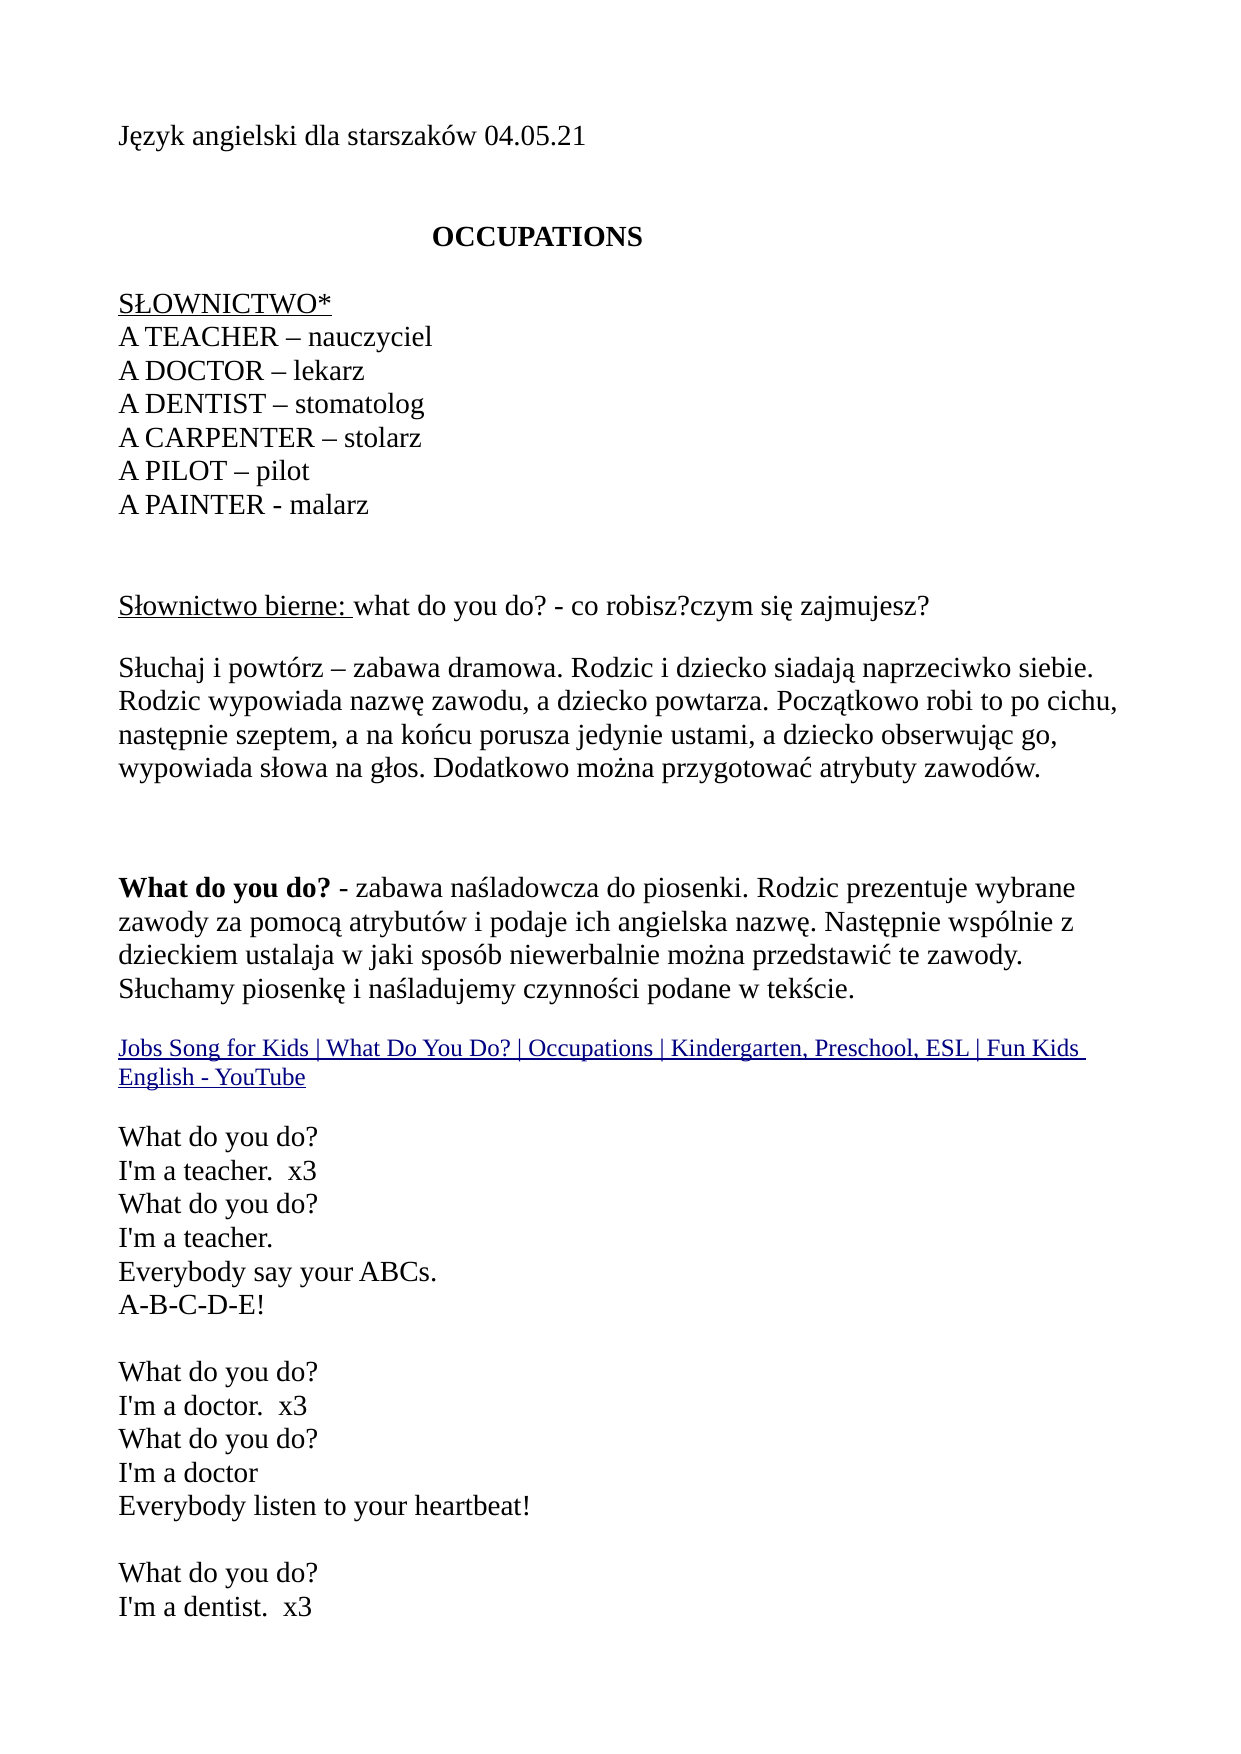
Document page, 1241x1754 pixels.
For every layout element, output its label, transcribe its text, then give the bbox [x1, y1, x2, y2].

text What do you do? [118, 1556, 1122, 1589]
text Everybody say your ABCs. [118, 1254, 1122, 1287]
text OCCUPATIONS [118, 219, 1122, 252]
text Jobs Song for Kids | What Do You Do? | Occupations | Kindergarten, Preschool, ESL | Fun Kids English - YouTube [118, 1033, 1122, 1091]
text Słuchaj i powtórz – zabawa dramowa. Rodzic i dziecko siadają naprzeciwko siebie. Rodzic wypowiada nazwę zawodu, a dziecko powtarza. Początkowo robi to po cichu, następnie szeptem, a na końcu porusza jedynie ustami, a dziecko obserwując go, wypowiada słowa na głos. Dodatkowo można przygotować atrybuty zawodów. [118, 650, 1122, 784]
text I'm a teacher. [118, 1220, 1122, 1254]
text Słownictwo bierne: what do you do? - co robisz?czym się zajmujesz? [118, 588, 1122, 621]
text I'm a dentist. x3 [118, 1589, 1122, 1623]
text A TEACHER – nauczyciel [118, 319, 1122, 353]
text A CARPENTER – stolarz [118, 420, 1122, 453]
text A PILOT – pilot [118, 453, 1122, 487]
text Everybody listen to your heartbeat! [118, 1488, 1122, 1522]
text I'm a teacher. x3 [118, 1153, 1122, 1187]
text A DENTIST – stomatolog [118, 386, 1122, 420]
text A-B-C-D-E! [118, 1287, 1122, 1321]
text I'm a doctor [118, 1455, 1122, 1488]
text Język angielski dla starszaków 04.05.21 [118, 118, 1122, 152]
text What do you do? [118, 1421, 1122, 1455]
text What do you do? [118, 1187, 1122, 1220]
text What do you do? [118, 1119, 1122, 1153]
text What do you do? [118, 1354, 1122, 1388]
text SŁOWNICTWO* [118, 286, 1122, 319]
text A DOCTOR – lekarz [118, 353, 1122, 386]
text I'm a doctor. x3 [118, 1388, 1122, 1421]
text What do you do? - zabawa naśladowcza do piosenki. Rodzic prezentuje wybrane zawody za pomocą atrybutów i podaje ich angielska nazwę. Następnie wspólnie z dzieckiem ustalaja w jaki sposób niewerbalnie można przedstawić te zawody. Słuchamy piosenkę i naśladujemy czynności podane w tekście. [118, 870, 1122, 1004]
text A PAINTER - malarz [118, 487, 1122, 521]
